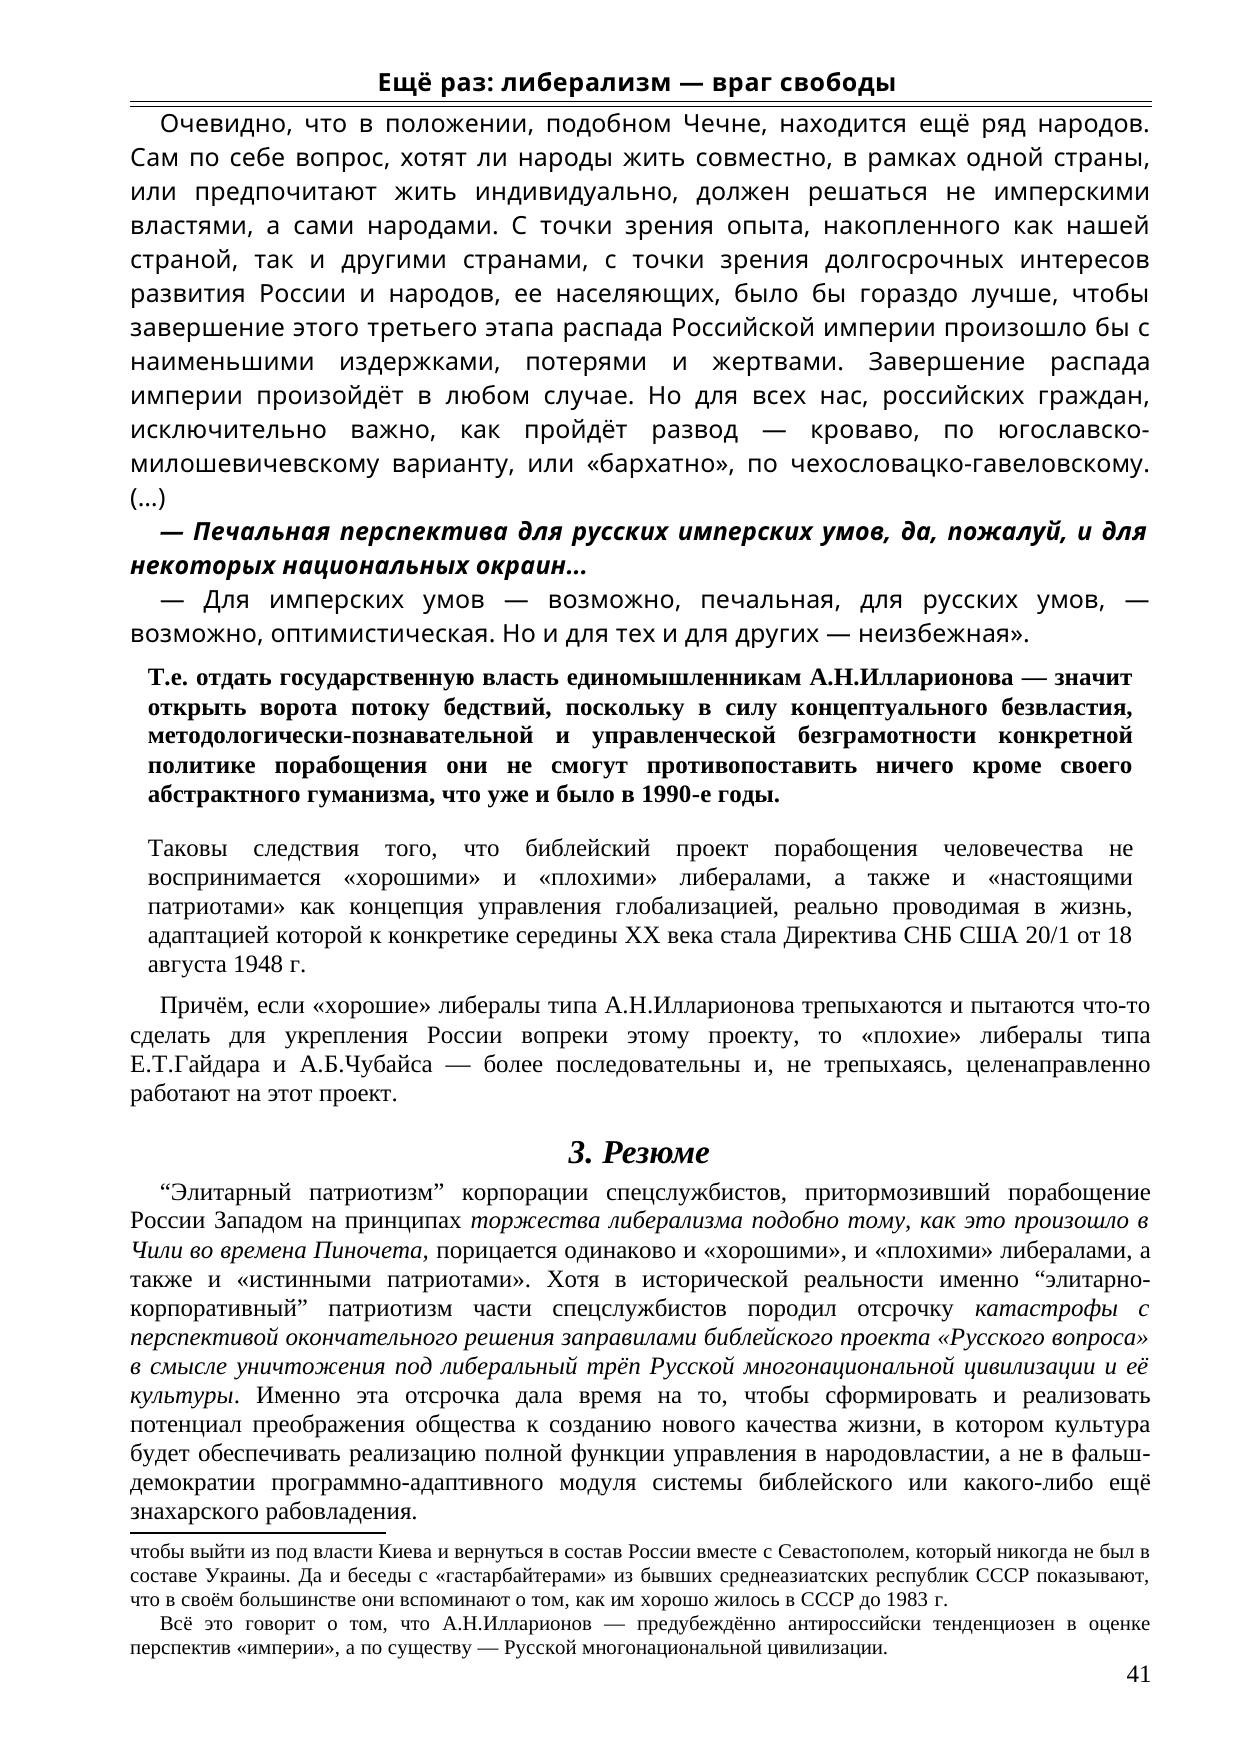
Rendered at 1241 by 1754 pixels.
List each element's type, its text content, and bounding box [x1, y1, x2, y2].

text — Для имперских умов — возможно, печальная, для русских умов, — возможно, оптимистическая. Но и для тех и для других — неизбежная». [130, 582, 1152, 650]
text Всё это говорит о том, что А.Н.Илларионов — предубеждённо антироссийски тенденциозен в оценке перспектив «империи», а по существу — Русской многонациональной цивилизации. [130, 1611, 1152, 1659]
text чтобы выйти из под власти Киева и вернуться в состав России вместе с Севастополем, который никогда не был в составе Украины. Да и беседы с «гастарбайтерами» из бывших среднеазиатских республик СССР показывают, что в своём большинстве они вспоминают о том, как им хорошо жилось в СССР до 1983 г. [130, 1539, 1152, 1611]
text Таковы следствия того, что библейский проект порабощения человечества не воспринимается «хорошими» и «плохими» либералами, а также и «настоящими патриотами» как концепция управления глобализацией, реально проводимая в жизнь, адаптацией которой к конкретике середины ХХ века стала Директива СНБ США 20/1 от 18 августа 1948 г. [148, 833, 1134, 978]
subtitle 3. Резюме [130, 1132, 1152, 1170]
text “Элитарный патриотизм” корпорации спецслужбистов, притормозивший порабощение России Западом на принципах торжества либерализма подобно тому, как это произошло в Чили во времена Пиночета, порицается одинаково и «хорошими», и «плохими» либералами, а также и «истинными патриотами». Хотя в исторической реальности именно “элитарно-корпоративный” патриотизм части спецслужбистов породил отсрочку катастрофы с перспективой окончательного решения заправилами библейского проекта «Русского вопроса» в смысле уничтожения под либеральный трёп Русской многонациональной цивилизации и её культуры. Именно эта отсрочка дала время на то, чтобы сформировать и реализовать потенциал преображения общества к созданию нового качества жизни, в котором культура будет обеспечивать реализацию полной функции управления в народовластии, а не в фальш-демократии программно-адаптивного модуля системы библейского или какого-либо ещё знахарского рабовладения. [130, 1176, 1152, 1525]
text Т.е. отдать государственную власть единомышленникам А.Н.Илларионова — значит открыть ворота потоку бедствий, поскольку в силу концептуального безвластия, методологически-познавательной и управленческой безграмотности конкретной политике порабощения они не смогут противопоставить ничего кроме своего абстрактного гуманизма, что уже и было в 1990‑е годы. [148, 662, 1134, 808]
text Очевидно, что в положении, подобном Чечне, находится ещё ряд народов. Сам по себе вопрос, хотят ли народы жить совместно, в рамках одной страны, или предпочитают жить индивидуально, должен решаться не имперскими властями, а сами народами. С точки зрения опыта, накопленного как нашей страной, так и другими странами, с точки зрения долгосрочных интересов развития России и народов, ее населяющих, было бы гораздо лучше, чтобы завершение этого третьего этапа распада Российской империи произошло бы с наименьшими издержками, потерями и жертвами. Завершение распада империи произойдёт в любом случае. Но для всех нас, российских граждан, исключительно важно, как пройдёт развод — кроваво, по югославско-милошевичевскому варианту, или «бархатно», по чехословацко-гавеловскому. (…) [130, 107, 1152, 514]
text — Печальная перспектива для русских имперских умов, да, пожалуй, и для некоторых национальных окраин... [130, 514, 1152, 582]
text Причём, если «хорошие» либералы типа А.Н.Илларионова трепыхаются и пытаются что-то сделать для укрепления России вопреки этому проекту, то «плохие» либералы типа Е.Т.Гайдара и А.Б.Чубайса — более последовательны и, не трепыхаясь, целенаправленно работают на этот проект. [130, 990, 1152, 1107]
